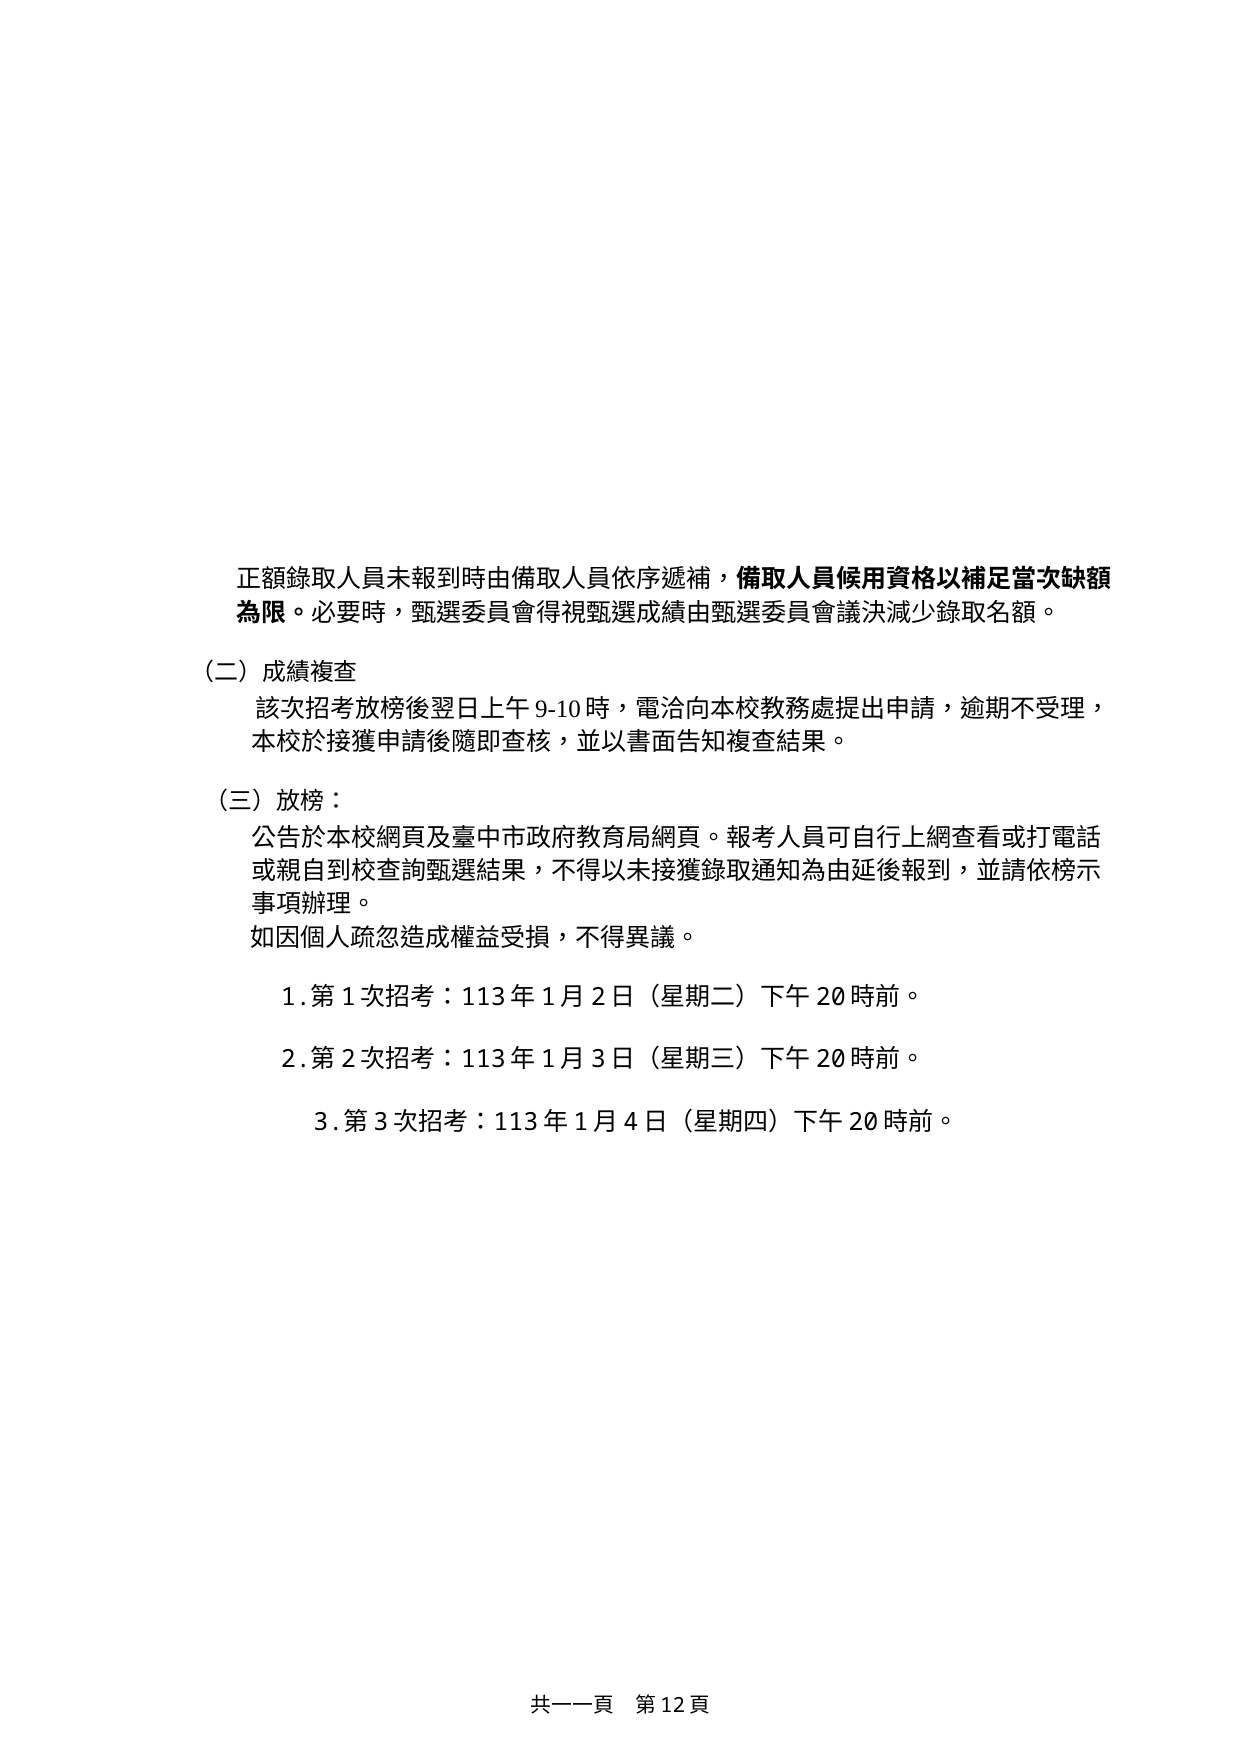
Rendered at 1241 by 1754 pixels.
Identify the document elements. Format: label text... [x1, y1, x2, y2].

text 2.第2次招考：113年1月3日（星期三）下午20時前。 [118, 1015, 1122, 1078]
text 正額錄取人員未報到時由備取人員依序遞補，備取人員候用資格以補足當次缺額為限。必要時，甄選委員會得視甄選成績由甄選委員會議決減少錄取名額。 [236, 561, 1122, 628]
text 公告於本校網頁及臺中市政府教育局網頁。報考人員可自行上網查看或打電話或親自到校查詢甄選結果，不得以未接獲錄取通知為由延後報到，並請依榜示事項辦理。 [251, 819, 1122, 919]
text 1.第1次招考：113年1月2日（星期二）下午20時前。 [118, 953, 1122, 1015]
text （二）成績複查 [118, 628, 1122, 690]
text 3.第3次招考：113年1月4日（星期四）下午20時前。 [118, 1078, 1122, 1140]
text 該次招考放榜後翌日上午9-10時，電洽向本校教務處提出申請，逾期不受理，本校於接獲申請後隨即查核，並以書面告知複查結果。 [207, 690, 1122, 757]
text 如因個人疏忽造成權益受損，不得異議。 [162, 919, 1122, 953]
text （三）放榜： [118, 757, 1122, 819]
